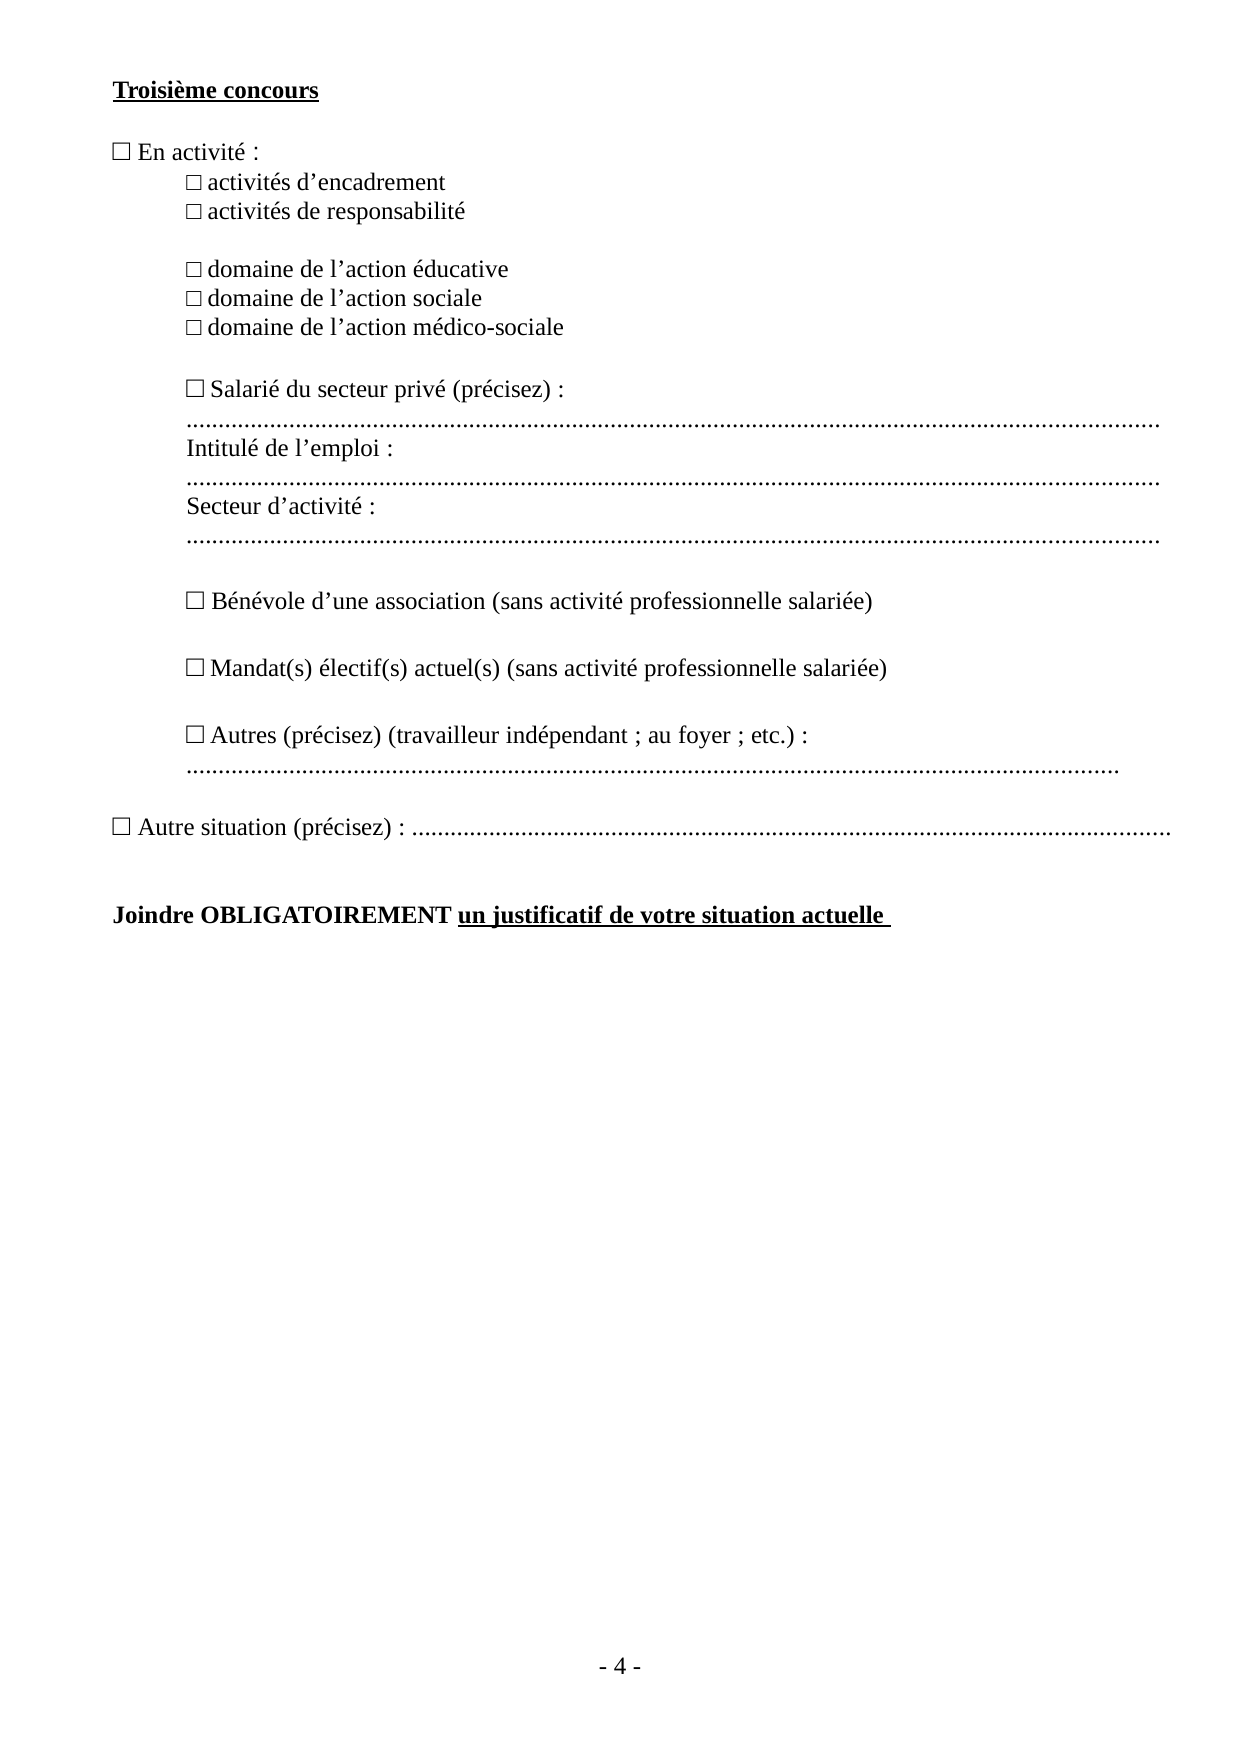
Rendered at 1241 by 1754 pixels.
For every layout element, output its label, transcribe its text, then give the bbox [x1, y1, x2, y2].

text □ activités de responsabilité [186, 196, 1165, 225]
text □ Autre situation (précisez) : [112, 808, 1165, 842]
text □ domaine de l’action éducative [186, 254, 1165, 283]
text □ domaine de l’action médico-sociale [186, 312, 1165, 341]
text □ activités d’encadrement [186, 167, 1165, 196]
text Secteur d’activité : [186, 491, 1165, 549]
text □ Salarié du secteur privé (précisez) : [186, 370, 1165, 433]
text □ En activité : [112, 133, 1165, 167]
text Troisième concours [112, 75, 1165, 104]
text □ domaine de l’action sociale [186, 283, 1165, 312]
text □ Autres (précisez) (travailleur indépendant ; au foyer ; etc.) : [186, 717, 1165, 750]
text Joindre OBLIGATOIREMENT un justificatif de votre situation actuelle [112, 900, 1165, 929]
text □ Bénévole d’une association (sans activité professionnelle salariée) [186, 582, 1165, 616]
text Intitulé de l’emploi : [186, 433, 1165, 491]
text □ Mandat(s) électif(s) actuel(s) (sans activité professionnelle salariée) [186, 649, 1165, 683]
